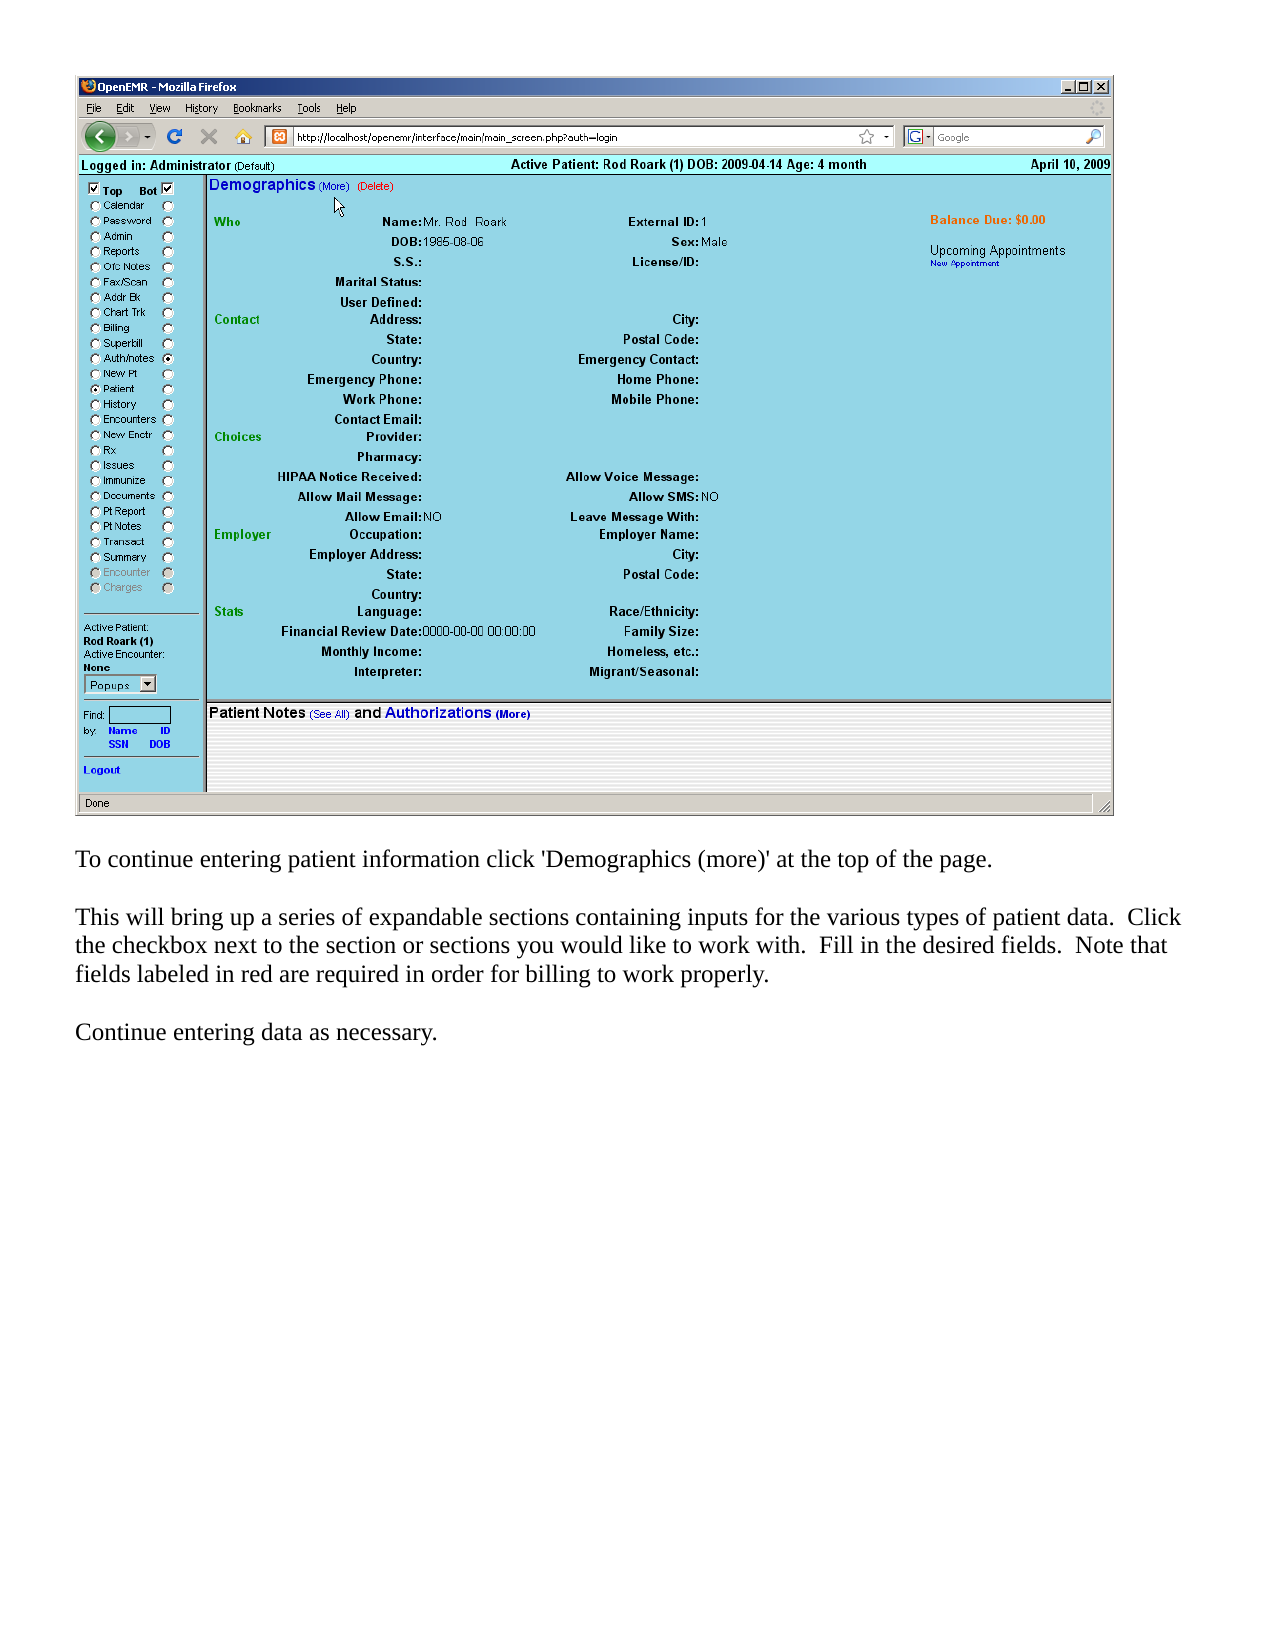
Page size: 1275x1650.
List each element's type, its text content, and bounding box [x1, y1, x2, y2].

text To continue entering patient information click 'Demographics (more)' at the top of the page. [75, 844, 1200, 873]
picture [75, 75, 1114, 816]
text Continue entering data as necessary. [75, 1017, 1200, 1045]
text This will bring up a series of expandable sections containing inputs for the various types of patient data. Click the checkbox next to the section or sections you would like to work with. Fill in the desired fields. Note that fields labeled in red are required in order for billing to work properly. [75, 902, 1200, 988]
